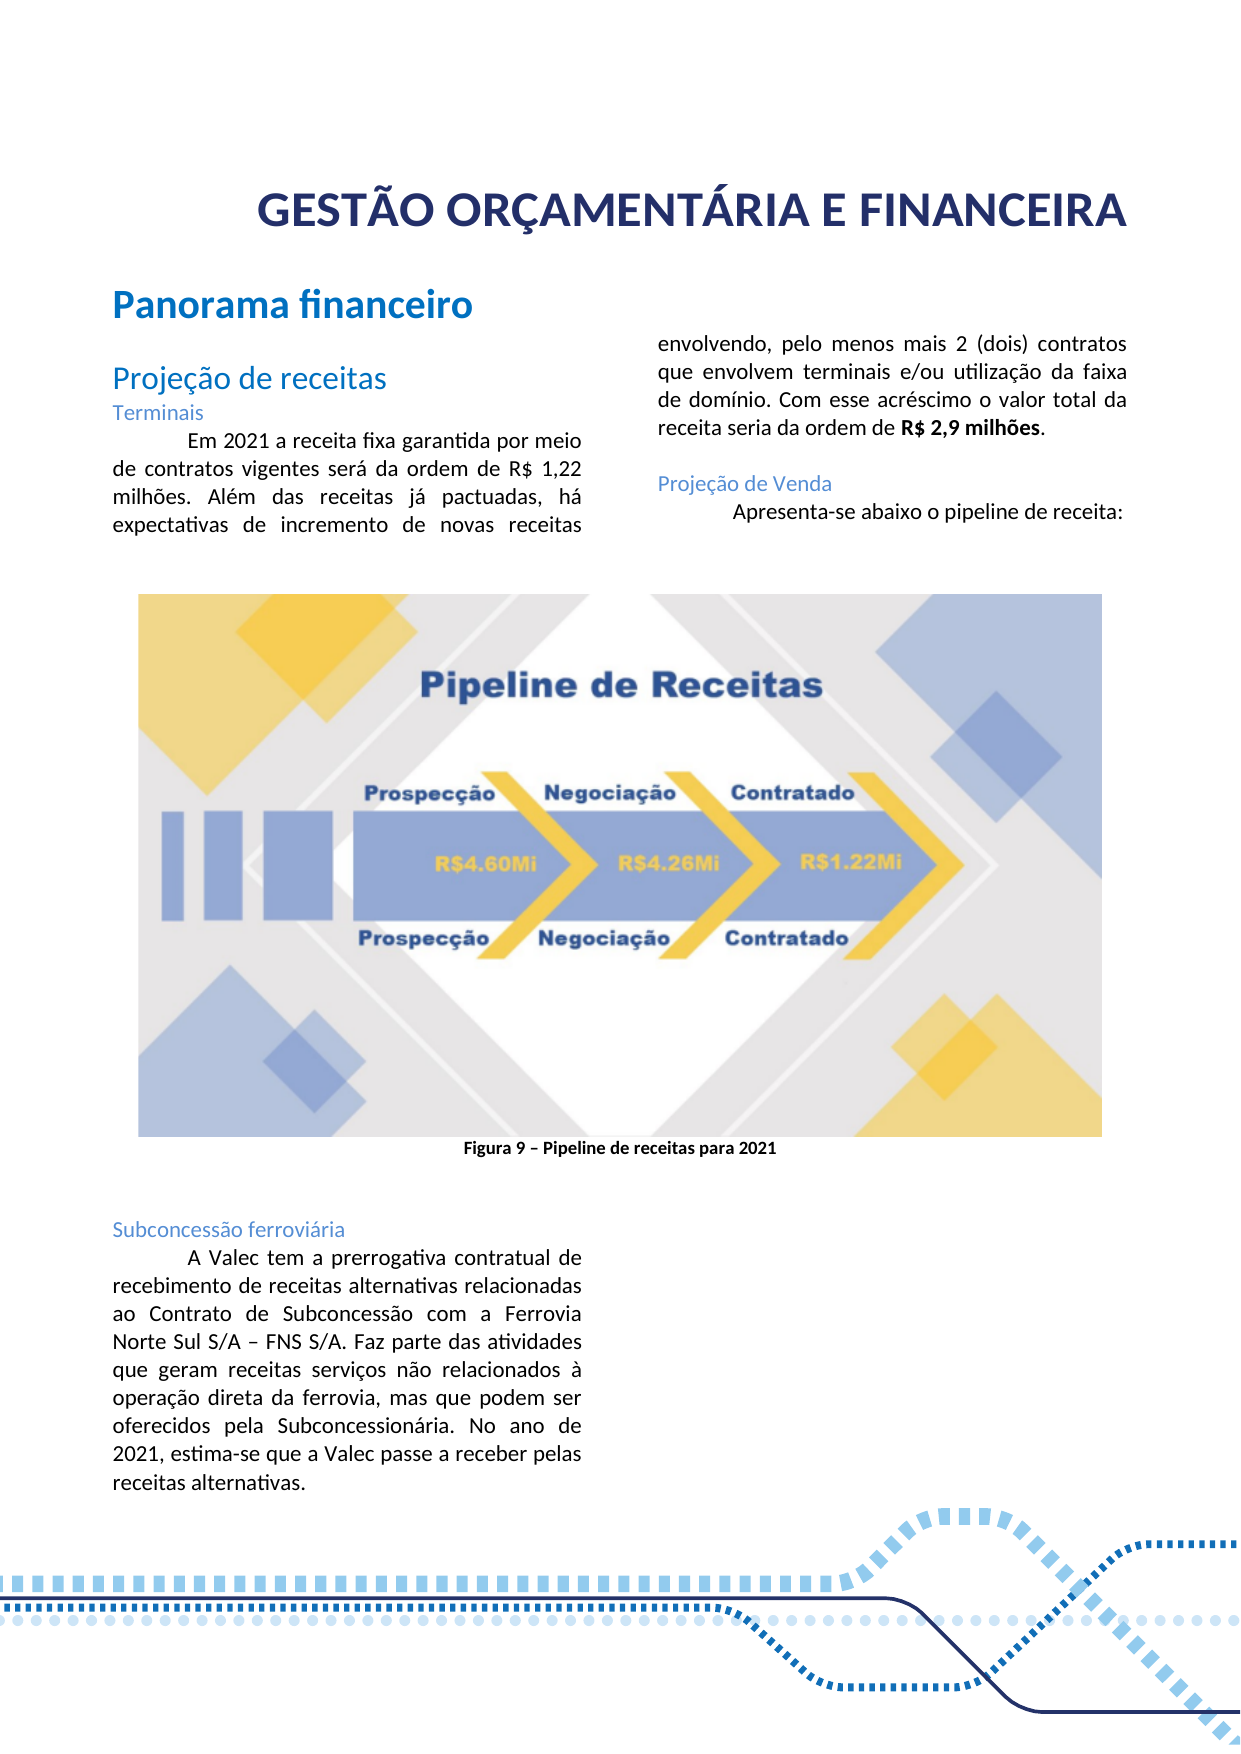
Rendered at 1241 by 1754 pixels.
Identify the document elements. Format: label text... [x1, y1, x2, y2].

subtitle Subconcessão ferroviária [112, 1215, 452, 1243]
subtitle Terminais [112, 398, 452, 426]
text envolvendo, pelo menos mais 2 (dois) contratos que envolvem terminais e/ou utilização da faixa de domínio. Com esse acréscimo o valor total da receita seria da ordem de R$ 2,9 milhões. [658, 329, 1128, 441]
subtitle Projeção de Venda [658, 469, 997, 497]
text Figura 9 – Pipeline de receitas para 2021 [112, 1136, 1128, 1159]
text A Valec tem a prerrogativa contratual de recebimento de receitas alternativas relacionadas ao Contrato de Subconcessão com a Ferrovia Norte Sul S/A – FNS S/A. Faz parte das atividades que geram receitas serviços não relacionados à operação direta da ferrovia, mas que podem ser oferecidos pela Subconcessionária. No ano de 2021, estima-se que a Valec passe a receber pelas receitas alternativas. [112, 1243, 583, 1496]
subtitle Panorama financeiro [112, 278, 1128, 329]
subtitle Projeção de receitas [112, 357, 583, 398]
subtitle GESTÃO ORÇAMENTÁRIA E FINANCEIRA [112, 162, 1128, 243]
text Em 2021 a receita fixa garantida por meio de contratos vigentes será da ordem de R$ 1,22 milhões. Além das receitas já pactuadas, há expectativas de incremento de novas receitas [112, 426, 583, 538]
text Apresenta-se abaixo o pipeline de receita: [658, 497, 1128, 525]
